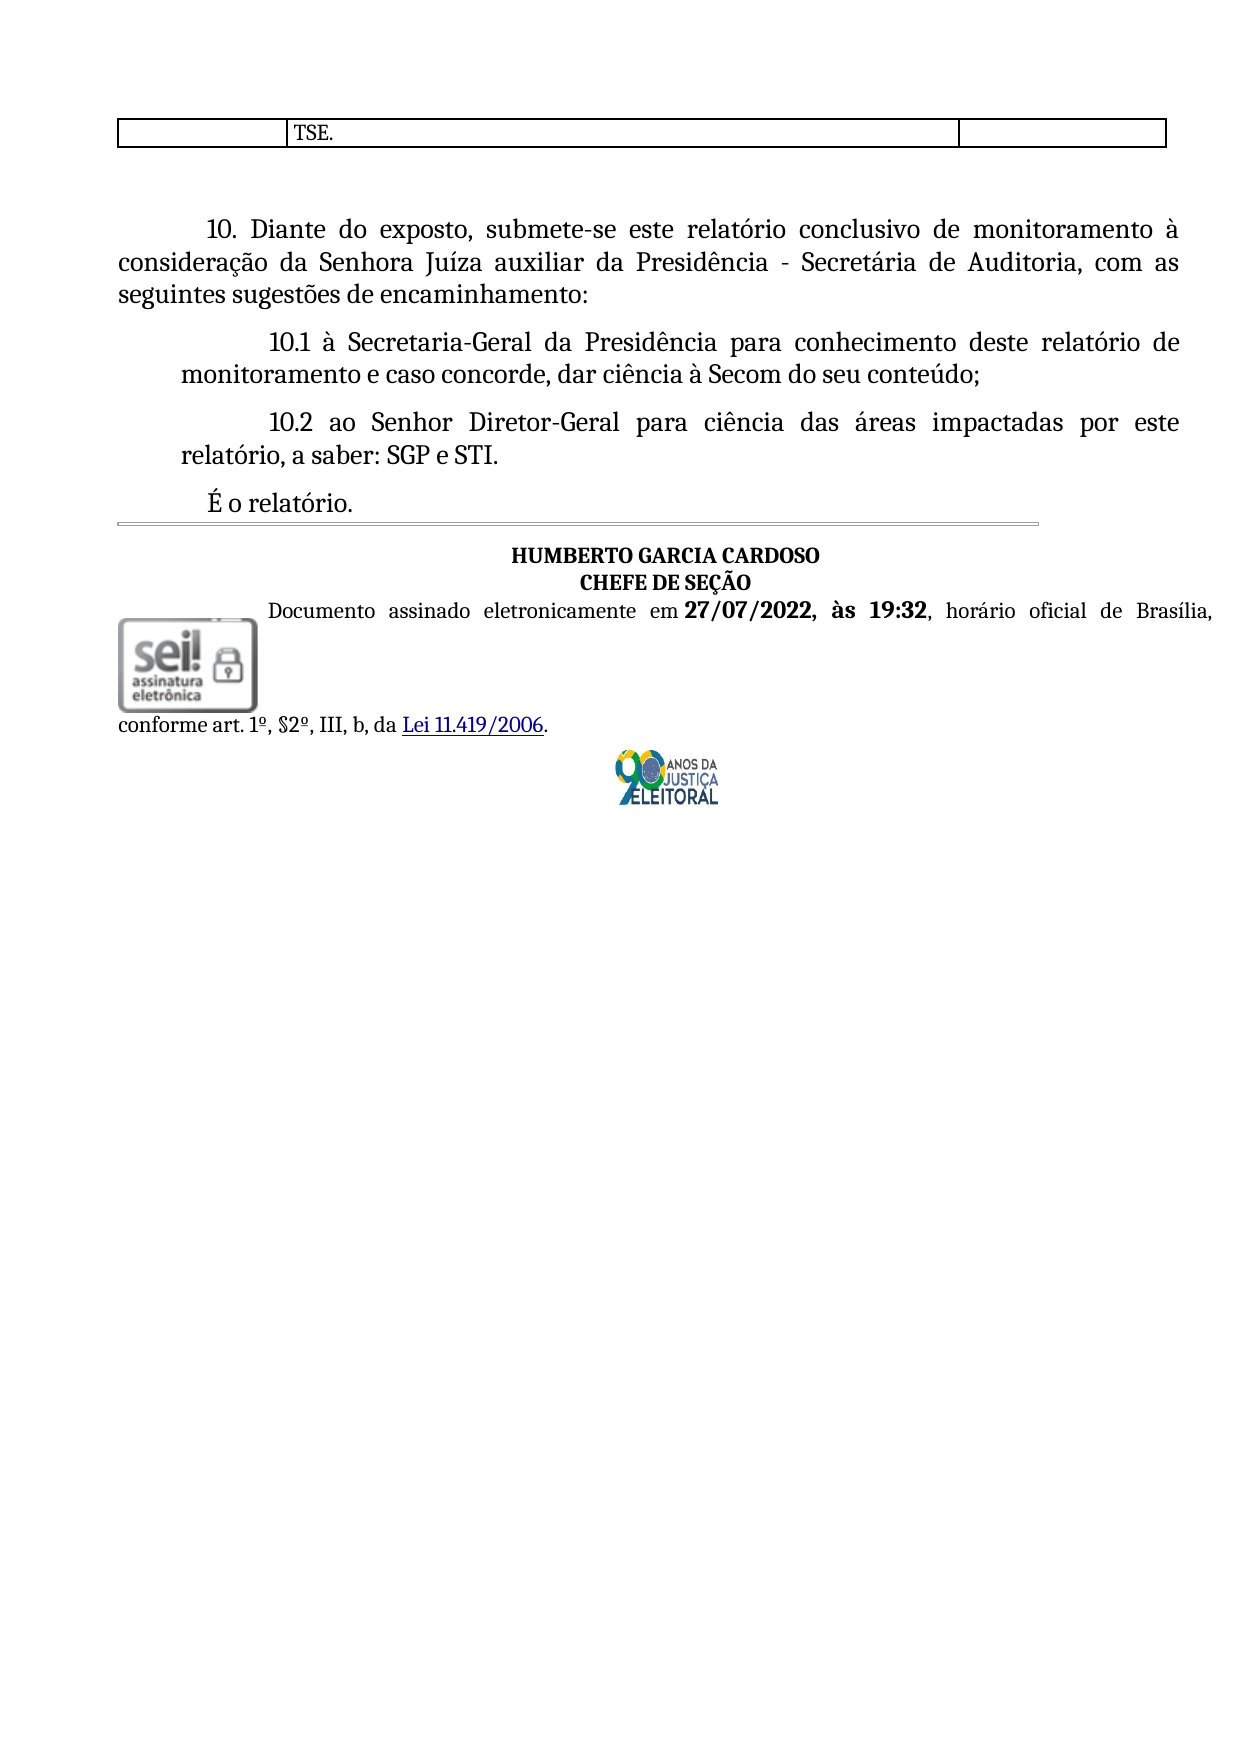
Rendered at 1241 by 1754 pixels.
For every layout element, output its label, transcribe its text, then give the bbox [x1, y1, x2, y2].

table_header HUMBERTO GARCIA CARDOSO CHEFE DE SEÇÃO [118, 543, 1213, 596]
table_cell TSE. [288, 120, 958, 146]
text 10.1 à Secretaria-Geral da Presidência para conhecimento deste relatório de monitoramento e caso concorde, dar ciência à Secom do seu conteúdo; [181, 326, 1181, 391]
text 10. Diante do exposto, submete-se este relatório conclusivo de monitoramento à consideração da Senhora Juíza auxiliar da Presidência - Secretária de Auditoria, com as seguintes sugestões de encaminhamento: [118, 213, 1181, 310]
text É o relatório. [118, 487, 1181, 519]
table_cell Documento assinado eletronicamente em 27/07/2022, às 19:32, horário oficial de Brasília, conforme art. 1º, §2º, III, b, da Lei 11.419/2006. [118, 596, 1213, 739]
table_cell [119, 120, 286, 146]
table_cell [960, 120, 1165, 146]
table_cell [118, 739, 1213, 835]
text 10.2 ao Senhor Diretor-Geral para ciência das áreas impactadas por este relatório, a saber: SGP e STI. [181, 406, 1181, 471]
